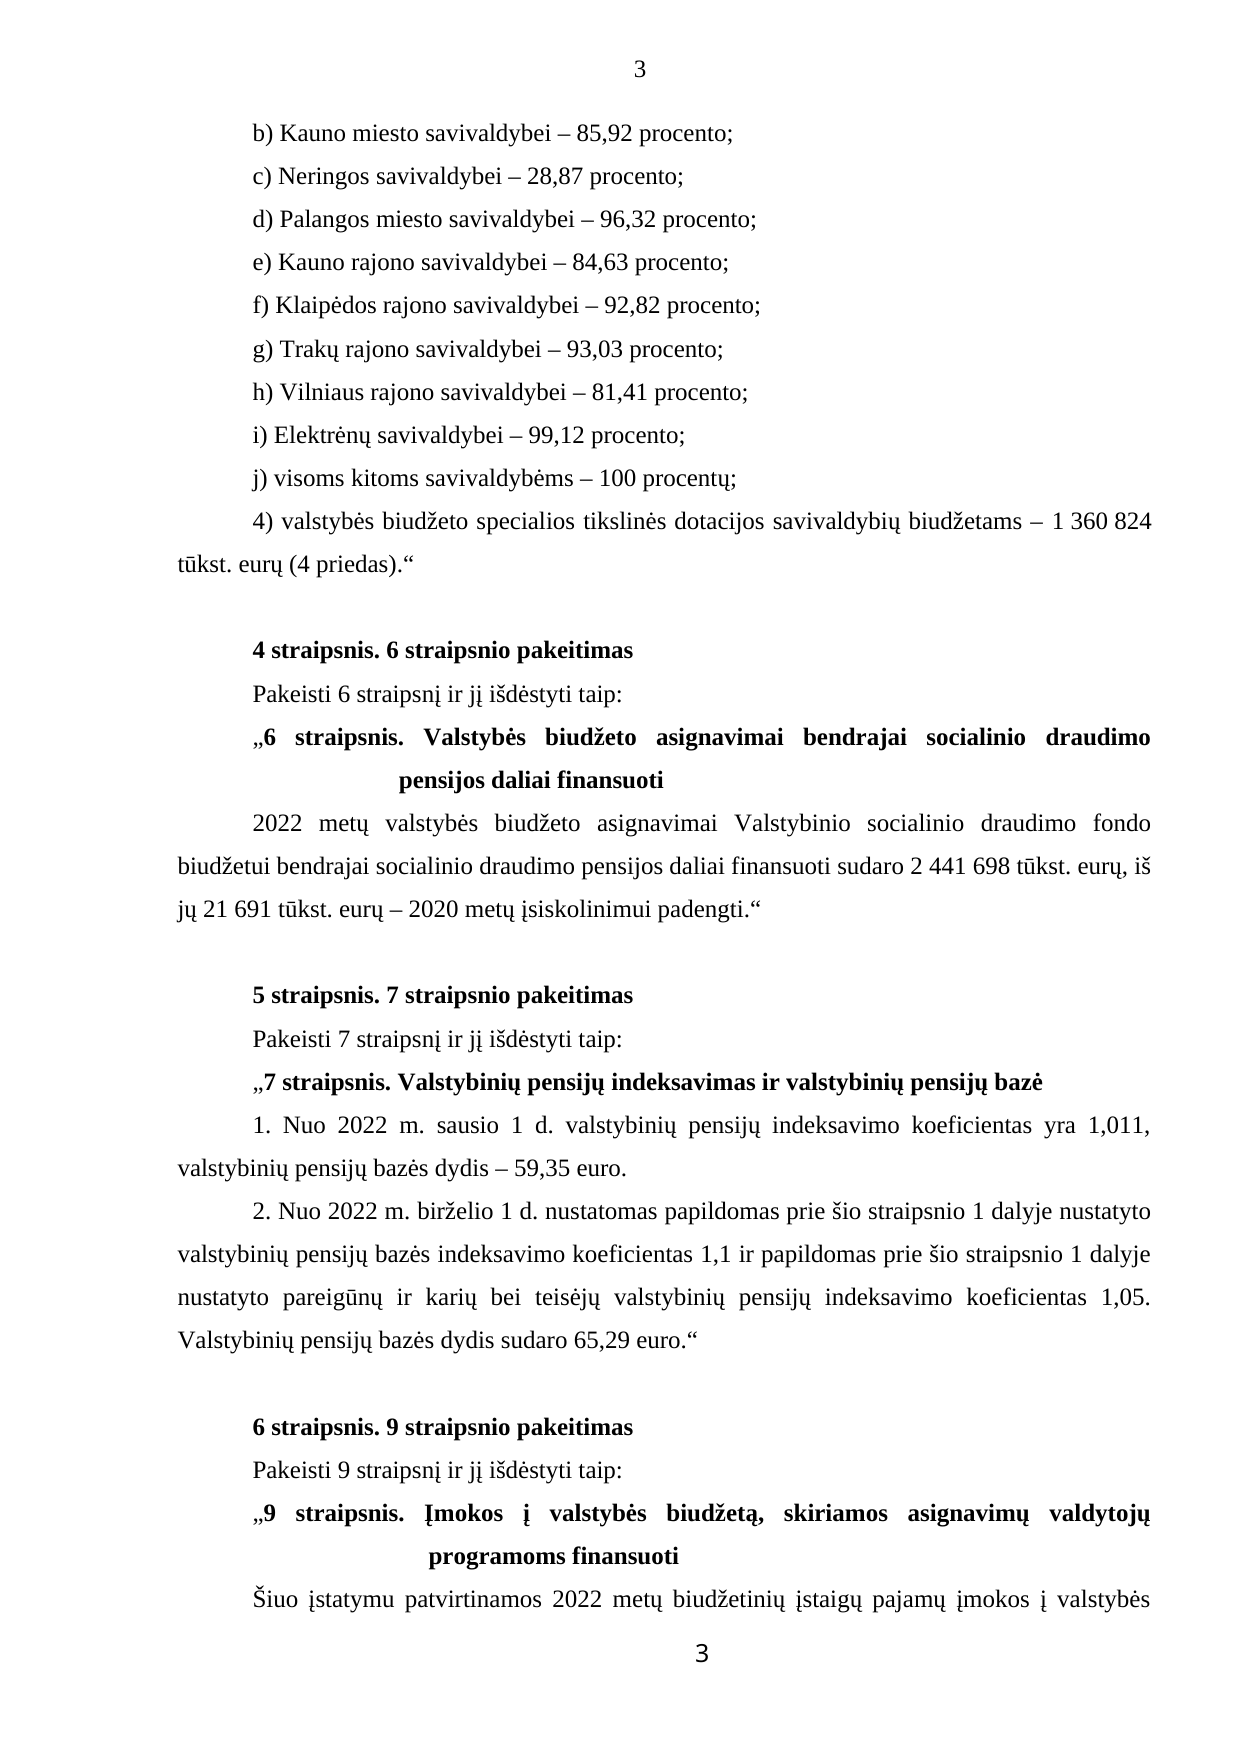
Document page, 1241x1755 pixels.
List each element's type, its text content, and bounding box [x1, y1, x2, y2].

text Pakeisti 6 straipsnį ir jį išdėstyti taip: [177, 679, 1152, 707]
text j) visoms kitoms savivaldybėms – 100 procentų; [177, 463, 1152, 492]
text e) Kauno rajono savivaldybei – 84,63 procento; [177, 247, 1152, 276]
text 6 straipsnis. 9 straipsnio pakeitimas [177, 1412, 1152, 1441]
text 1. Nuo 2022 m. sausio 1 d. valstybinių pensijų indeksavimo koeficientas yra 1,011, valstybinių pensijų bazės dydis – 59,35 euro. [177, 1110, 1152, 1182]
text 5 straipsnis. 7 straipsnio pakeitimas [177, 981, 1152, 1009]
text 4) valstybės biudžeto specialios tikslinės dotacijos savivaldybių biudžetams – 1 360 824 tūkst. eurų (4 priedas).“ [177, 506, 1152, 578]
text c) Neringos savivaldybei – 28,87 procento; [177, 161, 1152, 190]
text „9 straipsnis. Įmokos į valstybės biudžetą, skiriamos asignavimų valdytojų programoms finansuoti [252, 1498, 1152, 1570]
text 4 straipsnis. 6 straipsnio pakeitimas [177, 636, 1152, 664]
text g) Trakų rajono savivaldybei – 93,03 procento; [177, 334, 1152, 362]
text d) Palangos miesto savivaldybei – 96,32 procento; [177, 204, 1152, 233]
text 2. Nuo 2022 m. birželio 1 d. nustatomas papildomas prie šio straipsnio 1 dalyje nustatyto valstybinių pensijų bazės indeksavimo koeficientas 1,1 ir papildomas prie šio straipsnio 1 dalyje nustatyto pareigūnų ir karių bei teisėjų valstybinių pensijų indeksavimo koeficientas 1,05. Valstybinių pensijų bazės dydis sudaro 65,29 euro.“ [177, 1196, 1152, 1354]
text b) Kauno miesto savivaldybei – 85,92 procento; [177, 118, 1152, 147]
text „6 straipsnis. Valstybės biudžeto asignavimai bendrajai socialinio draudimo pensijos daliai finansuoti [252, 722, 1152, 794]
text Pakeisti 9 straipsnį ir jį išdėstyti taip: [177, 1455, 1152, 1484]
text 2022 metų valstybės biudžeto asignavimai Valstybinio socialinio draudimo fondo biudžetui bendrajai socialinio draudimo pensijos daliai finansuoti sudaro 2 441 698 tūkst. eurų, iš jų 21 691 tūkst. eurų – 2020 metų įsiskolinimui padengti.“ [177, 808, 1152, 923]
text Šiuo įstatymu patvirtinamos 2022 metų biudžetinių įstaigų pajamų įmokos į valstybės [177, 1584, 1152, 1613]
text h) Vilniaus rajono savivaldybei – 81,41 procento; [177, 377, 1152, 406]
text f) Klaipėdos rajono savivaldybei – 92,82 procento; [177, 291, 1152, 319]
text Pakeisti 7 straipsnį ir jį išdėstyti taip: [177, 1024, 1152, 1052]
text „7 straipsnis. Valstybinių pensijų indeksavimas ir valstybinių pensijų bazė [177, 1067, 1152, 1096]
text i) Elektrėnų savivaldybei – 99,12 procento; [177, 420, 1152, 449]
